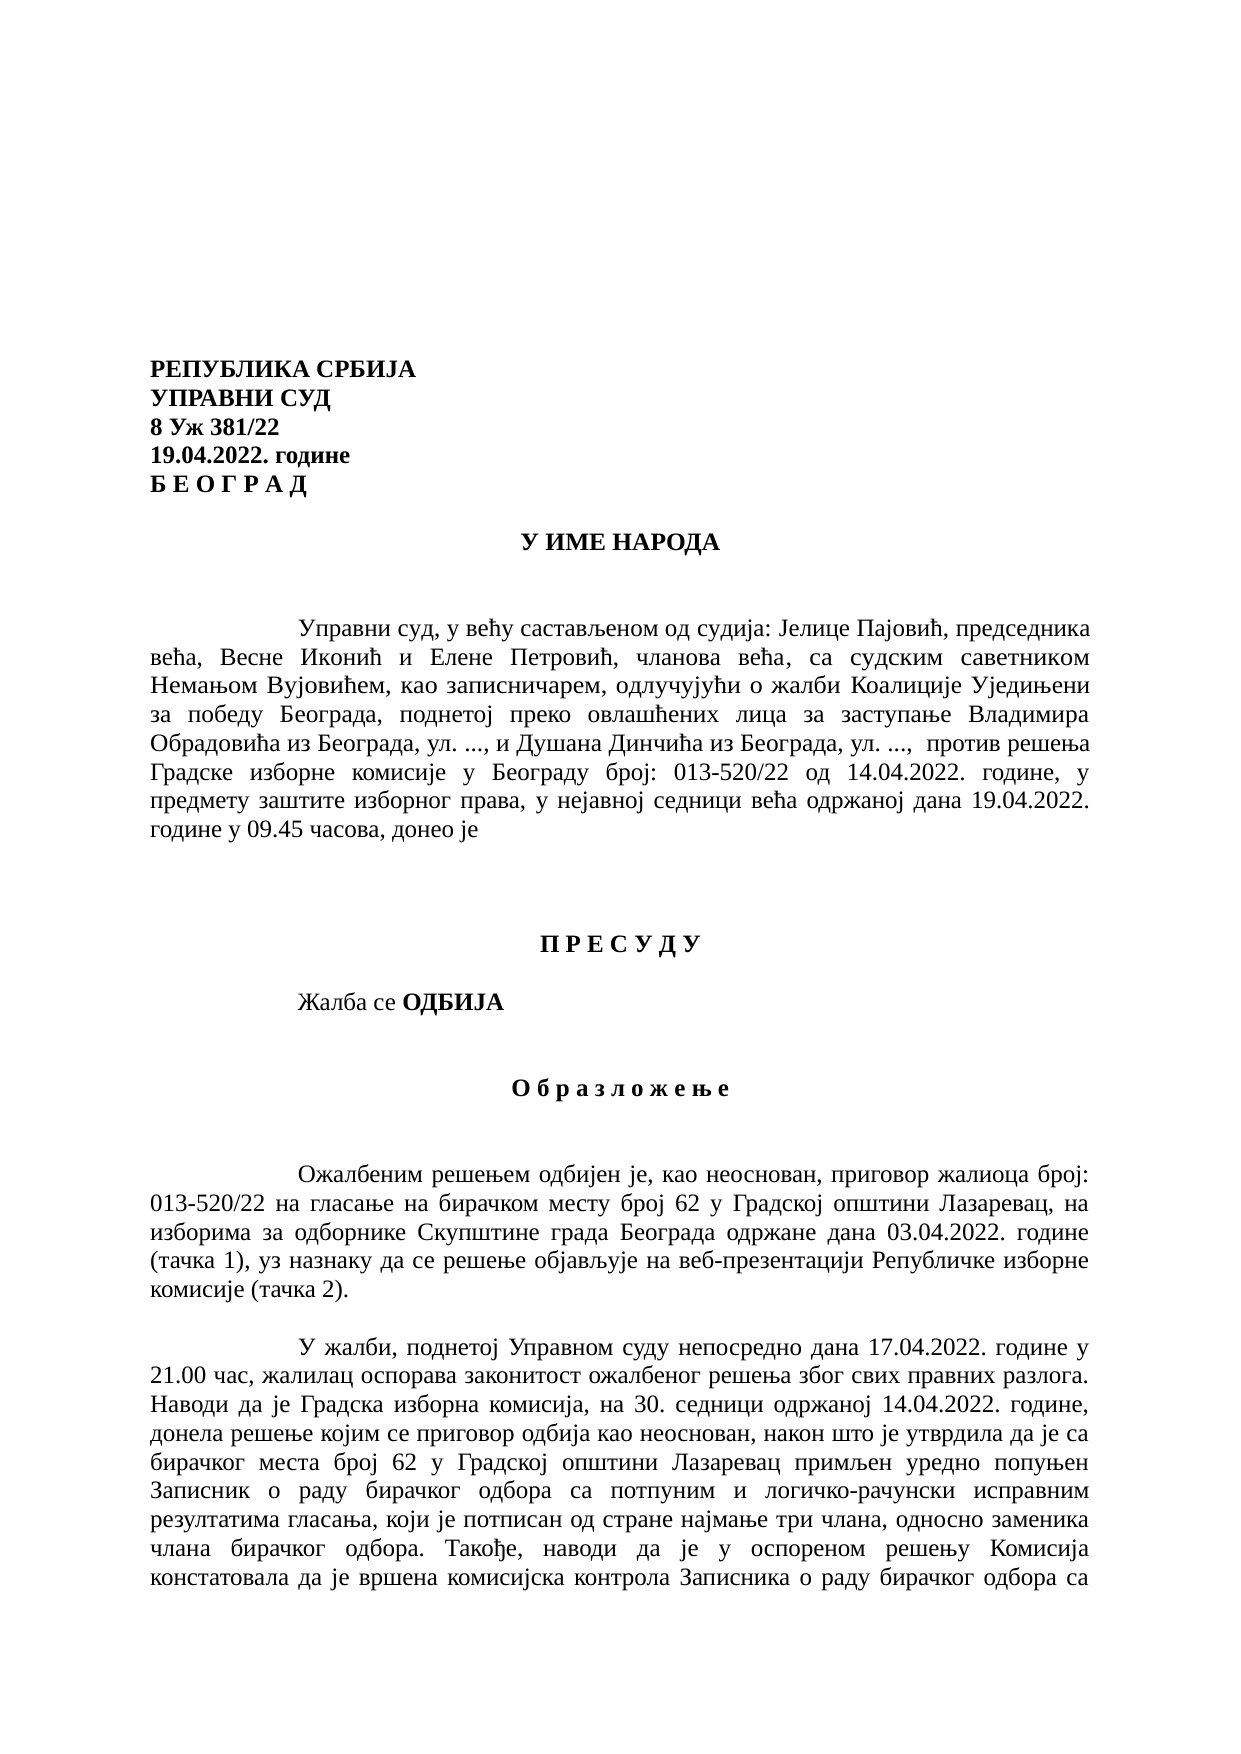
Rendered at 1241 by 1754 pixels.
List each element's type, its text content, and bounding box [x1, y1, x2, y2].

text О б р а з л о ж е њ е [150, 1073, 1090, 1102]
text П Р Е С У Д У [150, 929, 1090, 958]
text 19.04.2022. године [150, 440, 1090, 469]
text Б Е О Г Р А Д [150, 469, 1090, 498]
text РЕПУБЛИКА СРБИЈА [150, 148, 1090, 383]
text У жалби, поднетој Управном суду непосредно дана 17.04.2022. године у 21.00 час, жалилац оспорава законитост ожалбеног решења због свих правних разлога. Наводи да је Градска изборна комисија, на 30. седници одржаној 14.04.2022. године, донела решење којим се приговор одбија као неоснован, након што је утврдила да је са бирачког места број 62 у Градској општини Лазаревац примљен уредно попуњен Записник о раду бирачког одбора са потпуним и логичко-рачунски исправним резултатима гласања, који је потписан од стране најмање три члана, односно заменика члана бирачког одбора. Такође, наводи да је у оспореном решењу Комисија констатовала да је вршена комисијска контрола Записника о раду бирачког одбора са [150, 1332, 1090, 1590]
text Жалба се ОДБИЈА [150, 987, 1090, 1015]
text 8 Уж 381/22 [150, 412, 1090, 440]
text У ИМЕ НАРОДА [150, 527, 1090, 555]
text Ожалбеним решењем одбијен је, као неоснован, приговор жалиоца број: 013-520/22 на гласање на бирачком месту број 62 у Градској општини Лазаревац, на изборима за одборнике Скупштине града Београда одржане дана 03.04.2022. године (тачка 1), уз назнаку да се решење објављује на веб-презентацији Републичке изборне комисије (тачка 2). [150, 1159, 1090, 1303]
text Управни суд, у већу састављеном од судија: Јелице Пајовић, председника већа, Весне Иконић и Елене Петровић, чланова већа, са судским саветником Немањом Вујовићем, као записничарем, одлучујући о жалби Коалиције Уједињени за победу Београда, поднетој преко овлашћених лица за заступање Владимира Обрадовића из Београда, ул. ..., и Душана Динчића из Београда, ул. ..., против решења Градске изборне комисије у Београду број: 013-520/22 од 14.04.2022. године, у предмету заштите изборног права, у нејавној седници већа одржаној дана 19.04.2022. године у 09.45 часова, донео је [150, 613, 1090, 843]
text УПРАВНИ СУД [150, 383, 1090, 412]
